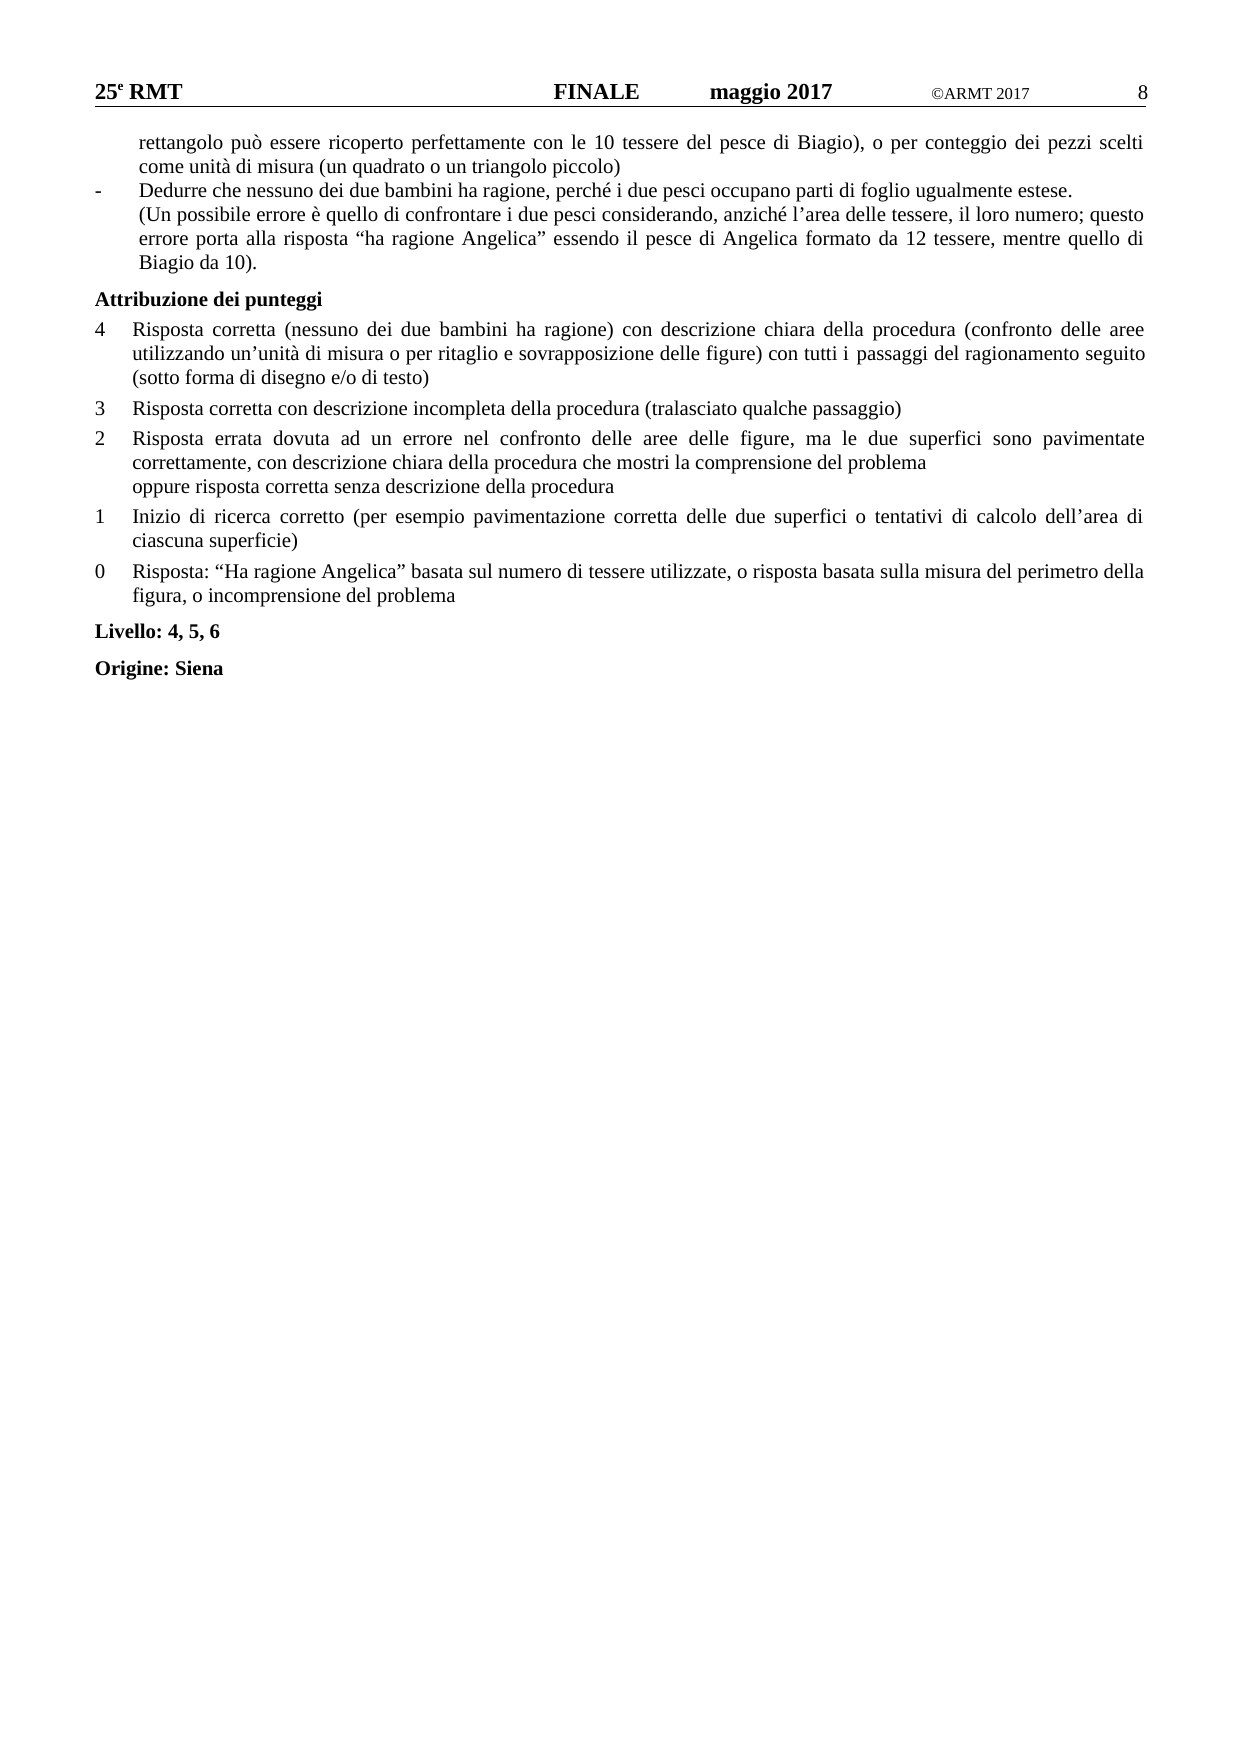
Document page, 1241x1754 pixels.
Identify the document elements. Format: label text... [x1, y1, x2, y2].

text Origine: Siena [94, 656, 1146, 680]
text 3 Risposta corretta con descrizione incompleta della procedura (tralasciato qualche passaggio) [94, 396, 1146, 419]
text 1 Inizio di ricerca corretto (per esempio pavimentazione corretta delle due superfici o tentativi di calcolo dell’area di ciascuna superficie) [94, 504, 1146, 552]
text - Dedurre che nessuno dei due bambini ha ragione, perché i due pesci occupano parti di foglio ugualmente estese. [94, 178, 1146, 202]
text rettangolo può essere ricoperto perfettamente con le 10 tessere del pesce di Biagio), o per conteggio dei pezzi scelti come unità di misura (un quadrato o un triangolo piccolo) [94, 130, 1146, 178]
text 4 Risposta corretta (nessuno dei due bambini ha ragione) con descrizione chiara della procedura (confronto delle aree utilizzando un’unità di misura o per ritaglio e sovrapposizione delle figure) con tutti i passaggi del ragionamento seguito (sotto forma di disegno e/o di testo) [94, 317, 1146, 389]
text Attribuzione dei punteggi [94, 287, 1146, 311]
text 0 Risposta: “Ha ragione Angelica” basata sul numero di tessere utilizzate, o risposta basata sulla misura del perimetro della figura, o incomprensione del problema [94, 559, 1146, 607]
text 2 Risposta errata dovuta ad un errore nel confronto delle aree delle figure, ma le due superfici sono pavimentate correttamente, con descrizione chiara della procedura che mostri la comprensione del problema [94, 426, 1146, 474]
text (Un possibile errore è quello di confrontare i due pesci considerando, anziché l’area delle tessere, il loro numero; questo errore porta alla risposta “ha ragione Angelica” essendo il pesce di Angelica formato da 12 tessere, mentre quello di Biagio da 10). [94, 202, 1146, 274]
text oppure risposta corretta senza descrizione della procedura [94, 474, 1146, 498]
text Livello: 4, 5, 6 [94, 619, 1146, 643]
